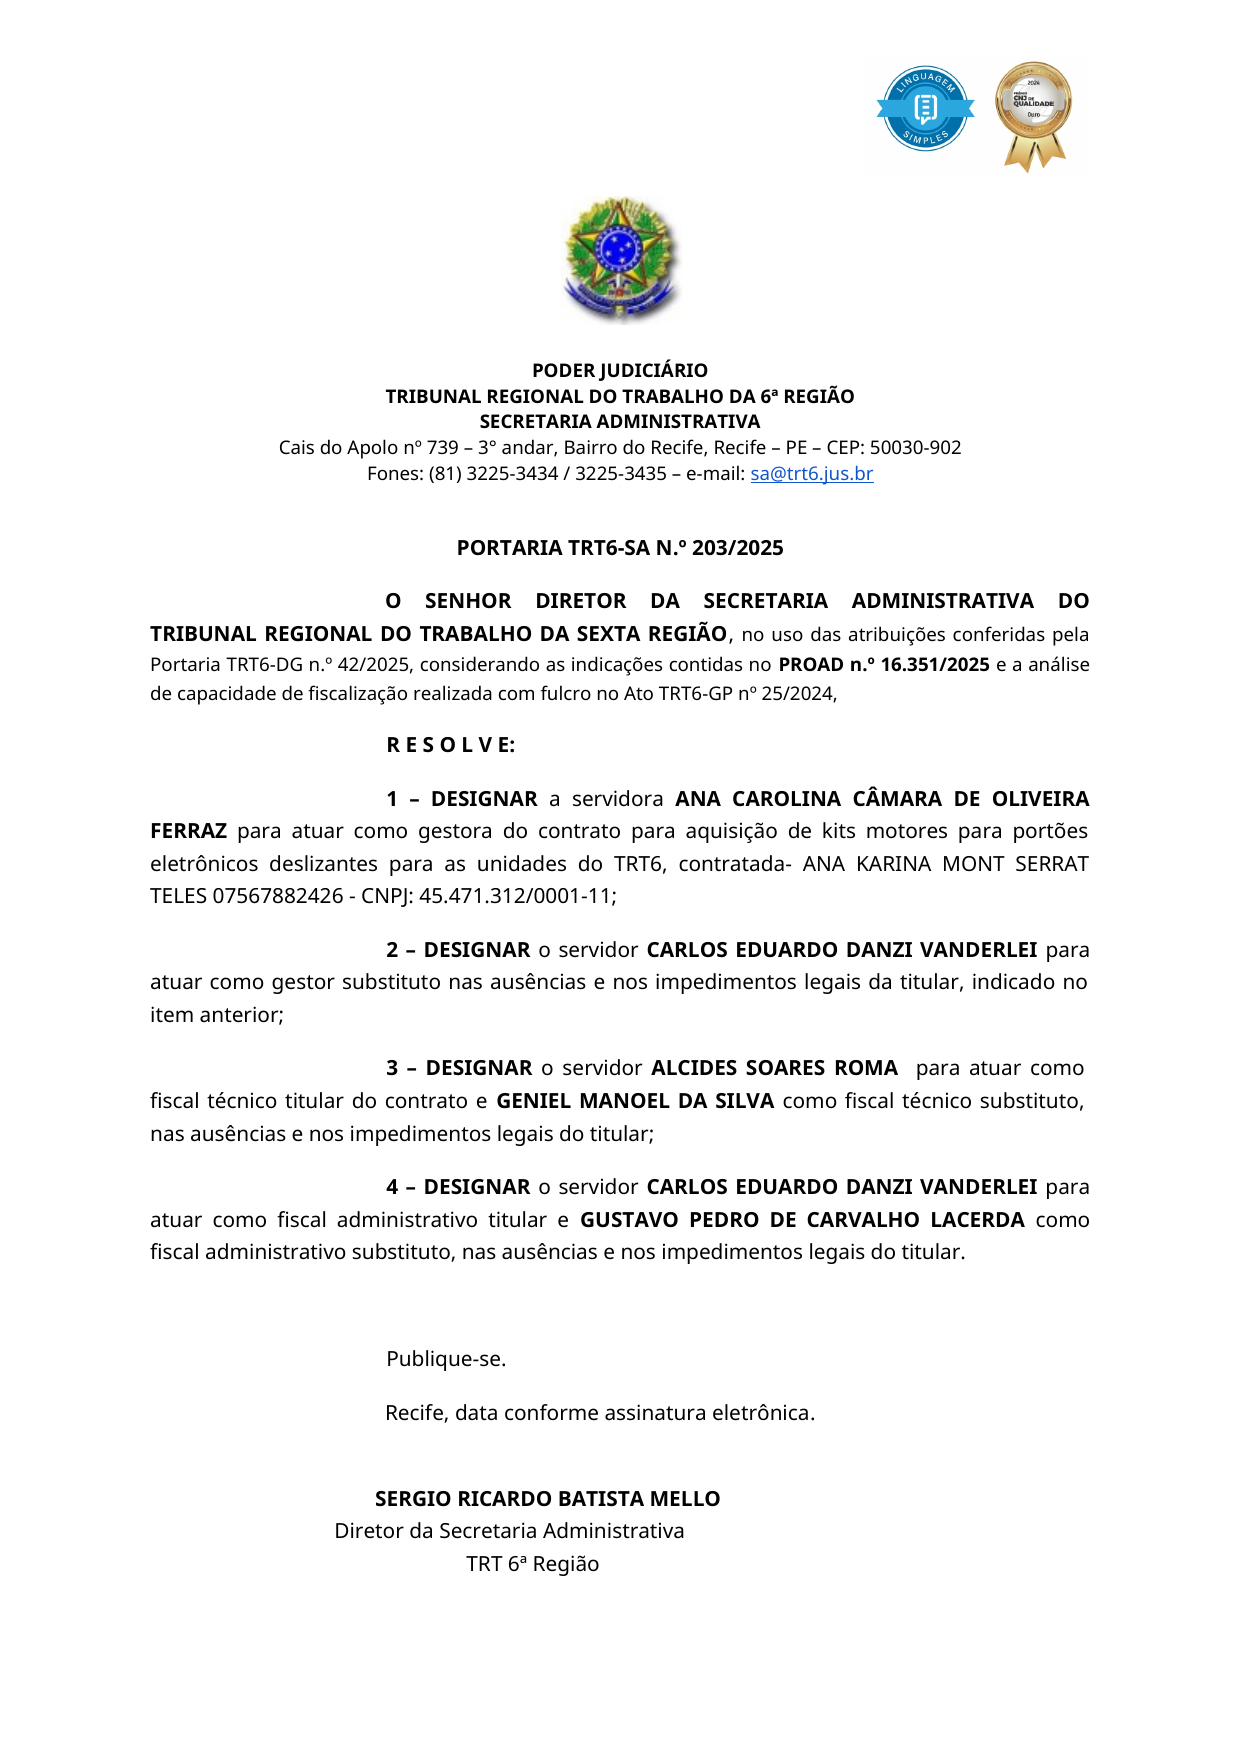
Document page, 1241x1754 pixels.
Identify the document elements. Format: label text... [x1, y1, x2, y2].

text 4 – DESIGNAR o servidor CARLOS EDUARDO DANZI VANDERLEI para atuar como fiscal administrativo titular e GUSTAVO PEDRO DE CARVALHO LACERDA como fiscal administrativo substituto, nas ausências e nos impedimentos legais do titular. [150, 1172, 1090, 1266]
text 2 – DESIGNAR o servidor CARLOS EDUARDO DANZI VANDERLEI para atuar como gestor substituto nas ausências e nos impedimentos legais da titular, indicado no item anterior; [150, 935, 1090, 1028]
text 1 – DESIGNAR a servidora ANA CAROLINA CÂMARA DE OLIVEIRA FERRAZ para atuar como gestora do contrato para aquisição de kits motores para portões eletrônicos deslizantes para as unidades do TRT6, contratada- ANA KARINA MONT SERRAT TELES 07567882426 - CNPJ: 45.471.312/0001-11; [150, 784, 1090, 910]
text Recife, data conforme assinatura eletrônica. [150, 1398, 1090, 1426]
text Diretor da Secretaria Administrativa [150, 1516, 1090, 1545]
text SERGIO RICARDO BATISTA MELLO [150, 1484, 1090, 1512]
picture [560, 196, 683, 325]
text PORTARIA TRT6-SA N.º 203/2025 [150, 533, 1090, 561]
text Publique-se. [150, 1344, 1090, 1373]
text 3 – DESIGNAR o servidor ALCIDES SOARES ROMA para atuar como fiscal técnico titular do contrato e GENIEL MANOEL DA SILVA como fiscal técnico substituto, nas ausências e nos impedimentos legais do titular; [150, 1053, 1085, 1147]
text R E S O L V E: [386, 730, 1090, 759]
picture [864, 52, 1091, 178]
text O SENHOR DIRETOR DA SECRETARIA ADMINISTRATIVA DO TRIBUNAL REGIONAL DO TRABALHO DA SEXTA REGIÃO, no uso das atribuições conferidas pela Portaria TRT6-DG n.º 42/2025, considerando as indicações contidas no PROAD n.º 16.351/2025 e a análise de capacidade de fiscalização realizada com fulcro no Ato TRT6-GP nº 25/2024, [150, 586, 1090, 706]
text TRT 6ª Região [450, 1549, 1090, 1577]
